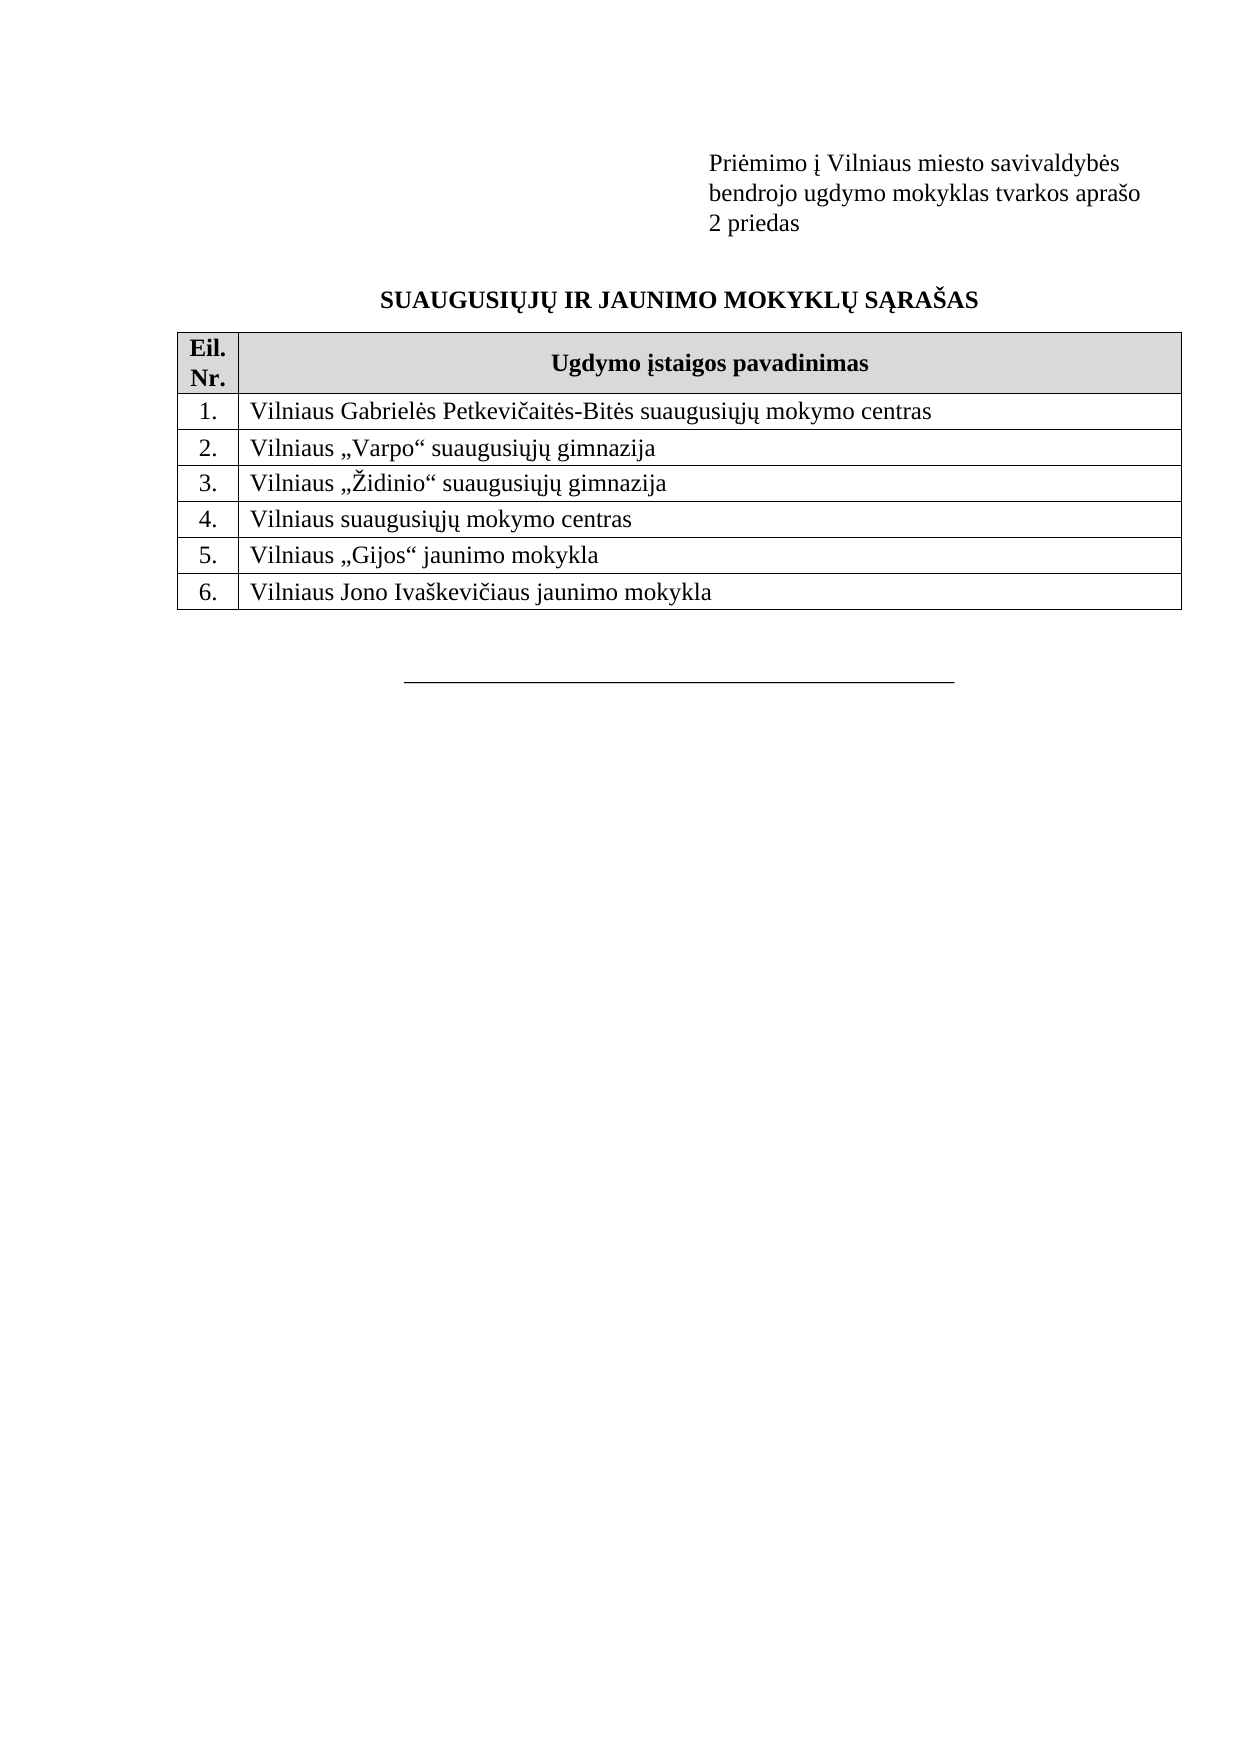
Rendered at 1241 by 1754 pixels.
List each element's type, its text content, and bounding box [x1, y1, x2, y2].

table_cell 4. [178, 502, 238, 537]
text 2 priedas [177, 208, 1181, 237]
table_header Ugdymo įstaigos pavadinimas [239, 333, 1181, 393]
table_cell 2. [178, 430, 238, 465]
table_cell 5. [178, 538, 238, 573]
table_cell Vilniaus „Varpo“ suaugusiųjų gimnazija [239, 430, 1181, 465]
table_cell Vilniaus Gabrielės Petkevičaitės-Bitės suaugusiųjų mokymo centras [239, 394, 1181, 429]
text ____________________________________________ [177, 657, 1181, 686]
text SUAUGUSIŲJŲ IR JAUNIMO MOKYKLŲ sąrašas [177, 285, 1181, 313]
table_header Eil. Nr. [178, 333, 238, 393]
table_cell Vilniaus Jono Ivaškevičiaus jaunimo mokykla [239, 574, 1181, 609]
table_cell 3. [178, 466, 238, 501]
table_cell Vilniaus „Židinio“ suaugusiųjų gimnazija [239, 466, 1181, 501]
text bendrojo ugdymo mokyklas tvarkos aprašo [177, 178, 1181, 206]
table_cell Vilniaus „Gijos“ jaunimo mokykla [239, 538, 1181, 573]
table_cell 6. [178, 574, 238, 609]
text Priėmimo į Vilniaus miesto savivaldybės [177, 148, 1181, 176]
table_cell 1. [178, 394, 238, 429]
table_cell Vilniaus suaugusiųjų mokymo centras [239, 502, 1181, 537]
